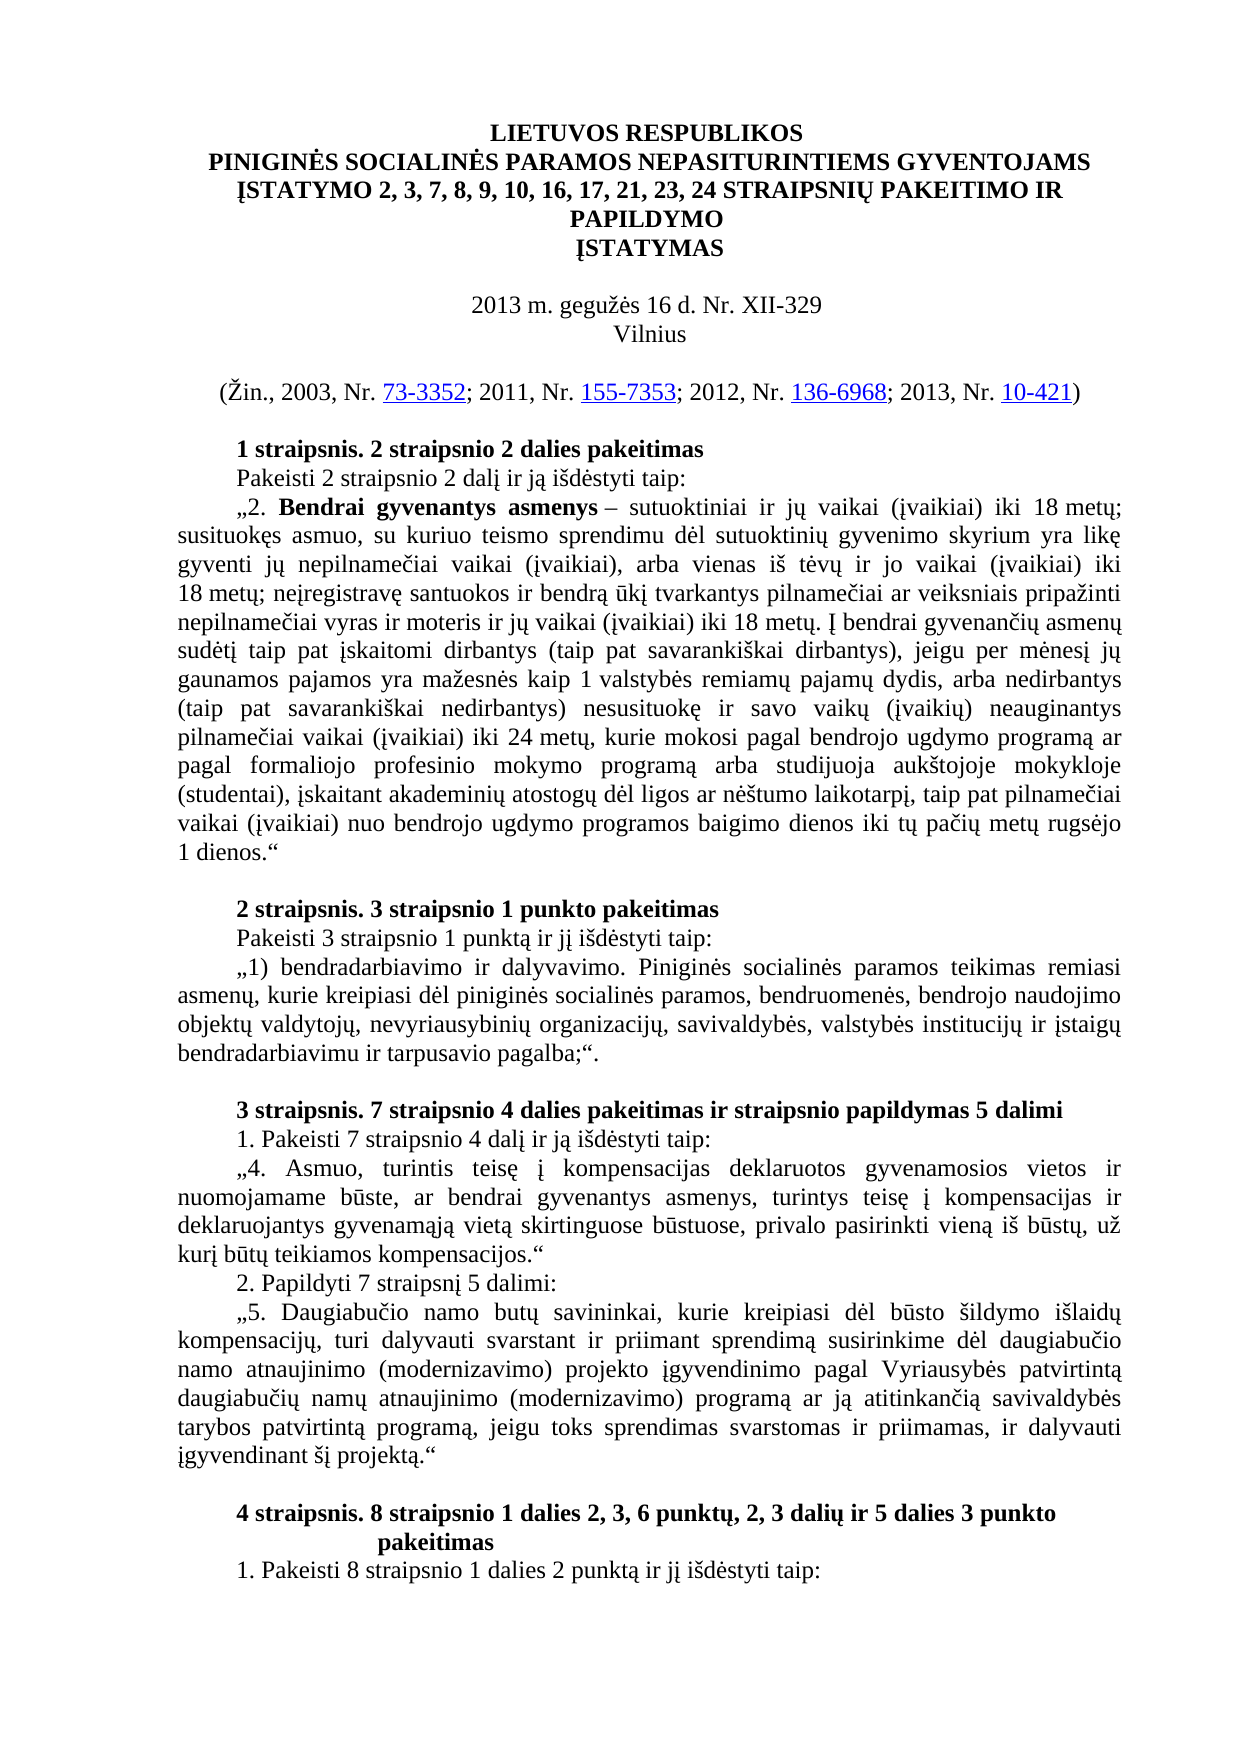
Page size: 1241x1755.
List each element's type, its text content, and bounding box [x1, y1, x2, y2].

text 1 straipsnis. 2 straipsnio 2 dalies pakeitimas [177, 434, 1122, 463]
text „2. Bendrai gyvenantys asmenys – sutuoktiniai ir jų vaikai (įvaikiai) iki 18 metų; susituokęs asmuo, su kuriuo teismo sprendimu dėl sutuoktinių gyvenimo skyrium yra likę gyventi jų nepilnamečiai vaikai (įvaikiai), arba vienas iš tėvų ir jo vaikai (įvaikiai) iki 18 metų; neįregistravę santuokos ir bendrą ūkį tvarkantys pilnamečiai ar veiksniais pripažinti nepilnamečiai vyras ir moteris ir jų vaikai (įvaikiai) iki 18 metų. Į bendrai gyvenančių asmenų sudėtį taip pat įskaitomi dirbantys (taip pat savarankiškai dirbantys), jeigu per mėnesį jų gaunamos pajamos yra mažesnės kaip 1 valstybės remiamų pajamų dydis, arba nedirbantys (taip pat savarankiškai nedirbantys) nesusituokę ir savo vaikų (įvaikių) neauginantys pilnamečiai vaikai (įvaikiai) iki 24 metų, kurie mokosi pagal bendrojo ugdymo programą ar pagal formaliojo profesinio mokymo programą arba studijuoja aukštojoje mokykloje (studentai), įskaitant akademinių atostogų dėl ligos ar nėštumo laikotarpį, taip pat pilnamečiai vaikai (įvaikiai) nuo bendrojo ugdymo programos baigimo dienos iki tų pačių metų rugsėjo 1 dienos.“ [177, 492, 1122, 866]
text Pakeisti 2 straipsnio 2 dalį ir ją išdėstyti taip: [177, 463, 1122, 492]
text „5. Daugiabučio namo butų savininkai, kurie kreipiasi dėl būsto šildymo išlaidų kompensacijų, turi dalyvauti svarstant ir priimant sprendimą susirinkime dėl daugiabučio namo atnaujinimo (modernizavimo) projekto įgyvendinimo pagal Vyriausybės patvirtintą daugiabučių namų atnaujinimo (modernizavimo) programą ar ją atitinkančią savivaldybės tarybos patvirtintą programą, jeigu toks sprendimas svarstomas ir priimamas, ir dalyvauti įgyvendinant šį projektą.“ [177, 1297, 1122, 1469]
text 1. Pakeisti 7 straipsnio 4 dalį ir ją išdėstyti taip: [177, 1124, 1122, 1153]
text 3 straipsnis. 7 straipsnio 4 dalies pakeitimas ir straipsnio papildymas 5 dalimi [177, 1096, 1122, 1124]
text (Žin., 2003, Nr. 73-3352; 2011, Nr. 155-7353; 2012, Nr. 136-6968; 2013, Nr. 10-421) [177, 377, 1122, 406]
text Pakeisti 3 straipsnio 1 punktą ir jį išdėstyti taip: [177, 923, 1122, 952]
text ĮSTATYMAS [177, 233, 1122, 262]
text 1. Pakeisti 8 straipsnio 1 dalies 2 punktą ir jį išdėstyti taip: [177, 1556, 1122, 1584]
text „1) bendradarbiavimo ir dalyvavimo. Piniginės socialinės paramos teikimas remiasi asmenų, kurie kreipiasi dėl piniginės socialinės paramos, bendruomenės, bendrojo naudojimo objektų valdytojų, nevyriausybinių organizacijų, savivaldybės, valstybės institucijų ir įstaigų bendradarbiavimu ir tarpusavio pagalba;“. [177, 952, 1122, 1067]
text Vilnius [177, 319, 1122, 348]
text 2. Papildyti 7 straipsnį 5 dalimi: [177, 1268, 1122, 1297]
text 4 straipsnis. 8 straipsnio 1 dalies 2, 3, 6 punktų, 2, 3 dalių ir 5 dalies 3 punkto pakeitimas [236, 1498, 1122, 1556]
text 2 straipsnis. 3 straipsnio 1 punkto pakeitimas [177, 894, 1122, 923]
text LIETUVOS RESPUBLIKOS [177, 118, 1122, 147]
text PINIGINĖS SOCIALINĖS PARAMOS NEPASITURINTIEMS GYVENTOJAMS ĮSTATYMO 2, 3, 7, 8, 9, 10, 16, 17, 21, 23, 24 STRAIPSNIŲ PAKEITIMO IR PAPILDYMO [177, 147, 1122, 233]
text „4. Asmuo, turintis teisę į kompensacijas deklaruotos gyvenamosios vietos ir nuomojamame būste, ar bendrai gyvenantys asmenys, turintys teisę į kompensacijas ir deklaruojantys gyvenamąją vietą skirtinguose būstuose, privalo pasirinkti vieną iš būstų, už kurį būtų teikiamos kompensacijos.“ [177, 1153, 1122, 1268]
text 2013 m. gegužės 16 d. Nr. XII-329 [177, 291, 1122, 319]
